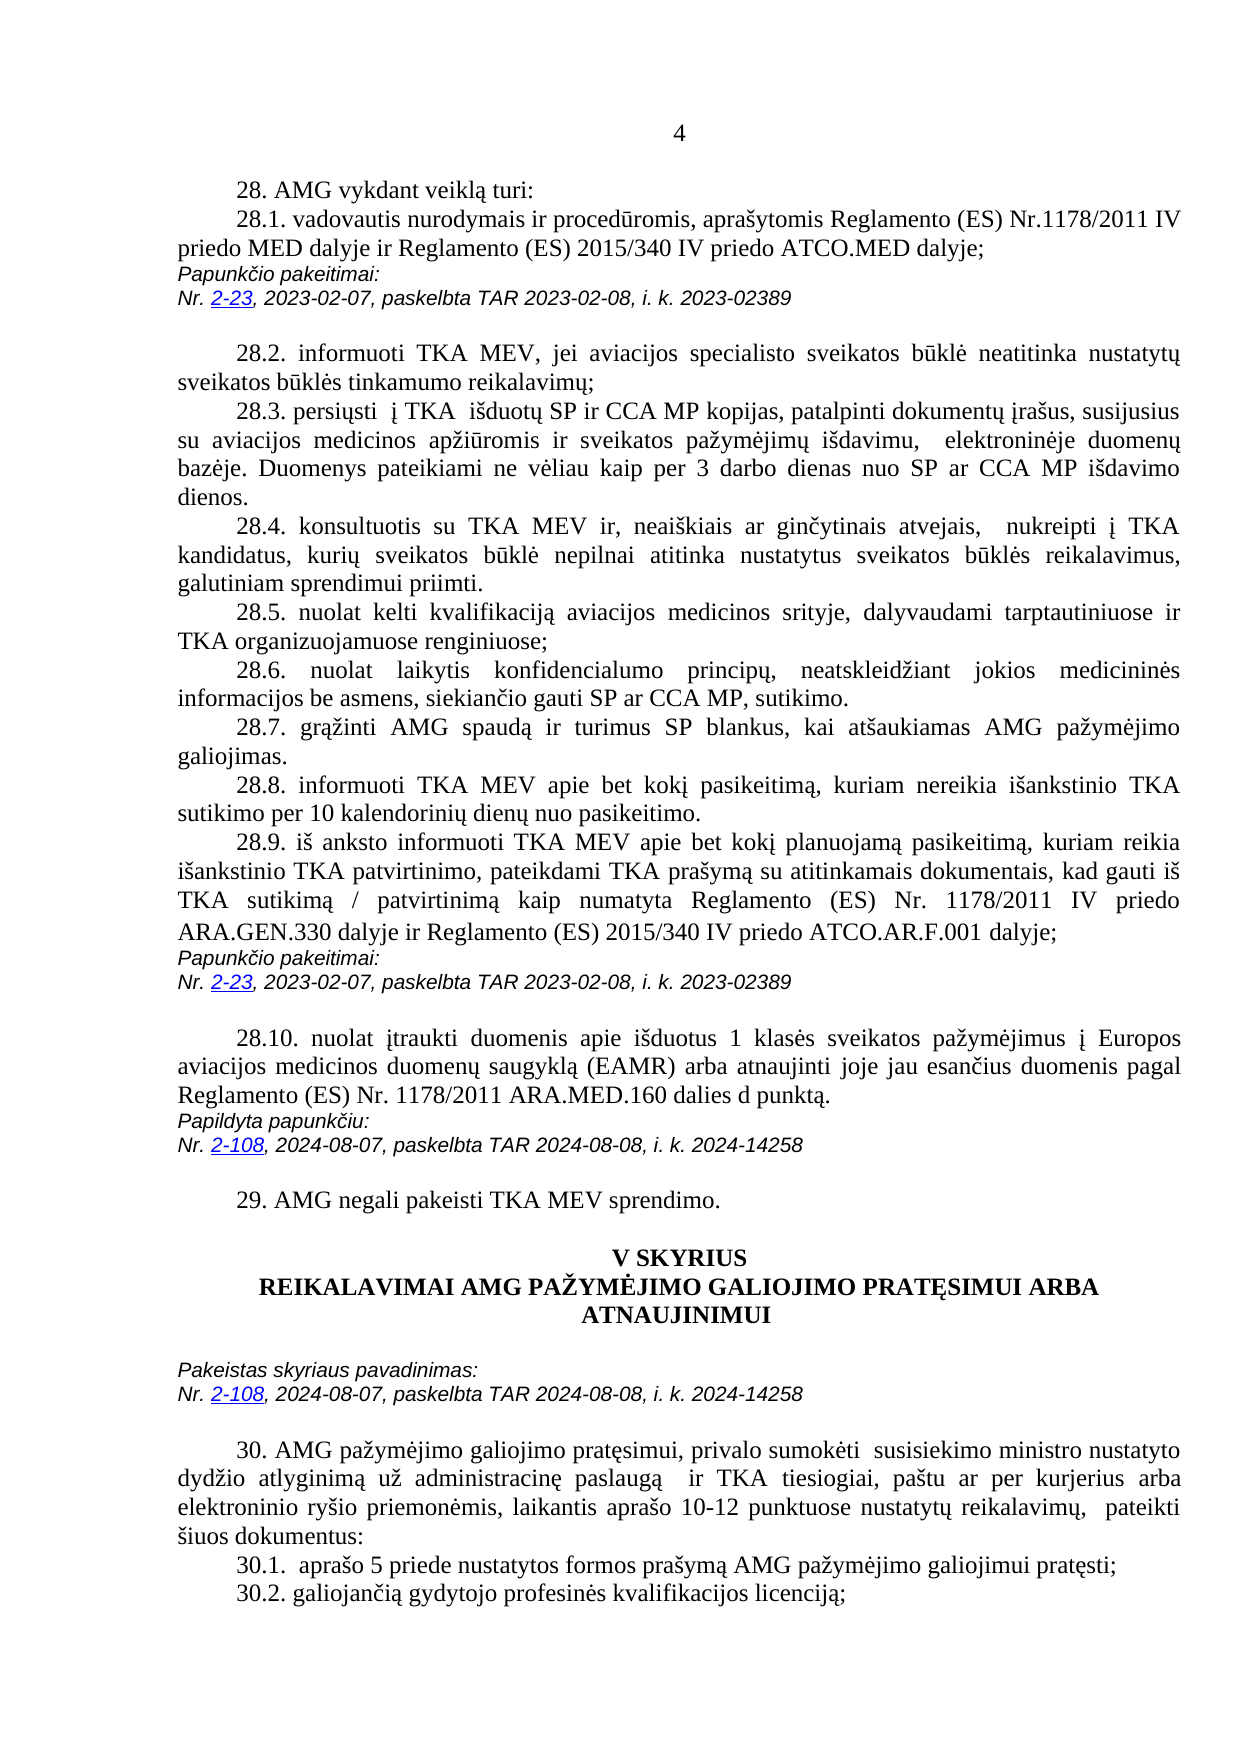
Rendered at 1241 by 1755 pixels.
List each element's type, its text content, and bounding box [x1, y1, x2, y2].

text 28.8. informuoti TKA MEV apie bet kokį pasikeitimą, kuriam nereikia išankstinio TKA sutikimo per 10 kalendorinių dienų nuo pasikeitimo. [177, 770, 1181, 827]
text Pakeistas skyriaus pavadinimas: [177, 1358, 1181, 1382]
text Nr. 2-108, 2024-08-07, paskelbta TAR 2024-08-08, i. k. 2024-14258 [177, 1382, 1181, 1406]
text Nr. 2-108, 2024-08-07, paskelbta TAR 2024-08-08, i. k. 2024-14258 [177, 1133, 1181, 1157]
text Papunkčio pakeitimai: [177, 262, 1181, 286]
text REIKALAVIMAI AMG PAŽYMĖJIMO GALIOJIMO PRATĘSIMUI ARBA ATNAUJINIMUI [177, 1272, 1181, 1329]
text 28.5. nuolat kelti kvalifikaciją aviacijos medicinos srityje, dalyvaudami tarptautiniuose ir TKA organizuojamuose renginiuose; [177, 597, 1181, 655]
text Papunkčio pakeitimai: [177, 946, 1181, 970]
text 28.2. informuoti TKA MEV, jei aviacijos specialisto sveikatos būklė neatitinka nustatytų sveikatos būklės tinkamumo reikalavimų; [177, 338, 1181, 396]
text Papildyta papunkčiu: [177, 1109, 1181, 1133]
text 30.2. galiojančią gydytojo profesinės kvalifikacijos licenciją; [177, 1578, 1181, 1607]
text 28.7. grąžinti AMG spaudą ir turimus SP blankus, kai atšaukiamas AMG pažymėjimo galiojimas. [177, 712, 1181, 770]
text 28.9. iš anksto informuoti TKA MEV apie bet kokį planuojamą pasikeitimą, kuriam reikia išankstinio TKA patvirtinimo, pateikdami TKA prašymą su atitinkamais dokumentais, kad gauti iš TKA sutikimą / patvirtinimą kaip numatyta Reglamento (ES) Nr. 1178/2011 IV priedo ARA.GEN.330 dalyje ir Reglamento (ES) 2015/340 IV priedo ATCO.AR.F.001 dalyje; [177, 827, 1181, 946]
text 28. AMG vykdant veiklą turi: [177, 176, 1181, 204]
text Nr. 2-23, 2023-02-07, paskelbta TAR 2023-02-08, i. k. 2023-02389 [177, 970, 1181, 994]
text 29. AMG negali pakeisti TKA MEV sprendimo. [177, 1186, 1181, 1214]
text 28.10. nuolat įtraukti duomenis apie išduotus 1 klasės sveikatos pažymėjimus į Europos aviacijos medicinos duomenų saugyklą (EAMR) arba atnaujinti joje jau esančius duomenis pagal Reglamento (ES) Nr. 1178/2011 ARA.MED.160 dalies d punktą. [177, 1023, 1181, 1109]
text Nr. 2-23, 2023-02-07, paskelbta TAR 2023-02-08, i. k. 2023-02389 [177, 286, 1181, 310]
text 28.3. persiųsti į TKA išduotų SP ir CCA MP kopijas, patalpinti dokumentų įrašus, susijusius su aviacijos medicinos apžiūromis ir sveikatos pažymėjimų išdavimu, elektroninėje duomenų bazėje. Duomenys pateikiami ne vėliau kaip per 3 darbo dienas nuo SP ar CCA MP išdavimo dienos. [177, 396, 1181, 511]
text 28.1. vadovautis nurodymais ir procedūromis, aprašytomis Reglamento (ES) Nr.1178/2011 IV priedo MED dalyje ir Reglamento (ES) 2015/340 IV priedo ATCO.MED dalyje; [177, 204, 1181, 262]
text 28.4. konsultuotis su TKA MEV ir, neaiškiais ar ginčytinais atvejais, nukreipti į TKA kandidatus, kurių sveikatos būklė nepilnai atitinka nustatytus sveikatos būklės reikalavimus, galutiniam sprendimui priimti. [177, 511, 1181, 597]
text 30.1. aprašo 5 priede nustatytos formos prašymą AMG pažymėjimo galiojimui pratęsti; [177, 1550, 1181, 1578]
text 28.6. nuolat laikytis konfidencialumo principų, neatskleidžiant jokios medicininės informacijos be asmens, siekiančio gauti SP ar CCA MP, sutikimo. [177, 655, 1181, 712]
text V SKYRIUS [177, 1243, 1181, 1272]
text 30. AMG pažymėjimo galiojimo pratęsimui, privalo sumokėti susisiekimo ministro nustatyto dydžio atlyginimą už administracinę paslaugą ir TKA tiesiogiai, paštu ar per kurjerius arba elektroninio ryšio priemonėmis, laikantis aprašo 10-12 punktuose nustatytų reikalavimų, pateikti šiuos dokumentus: [177, 1435, 1181, 1550]
